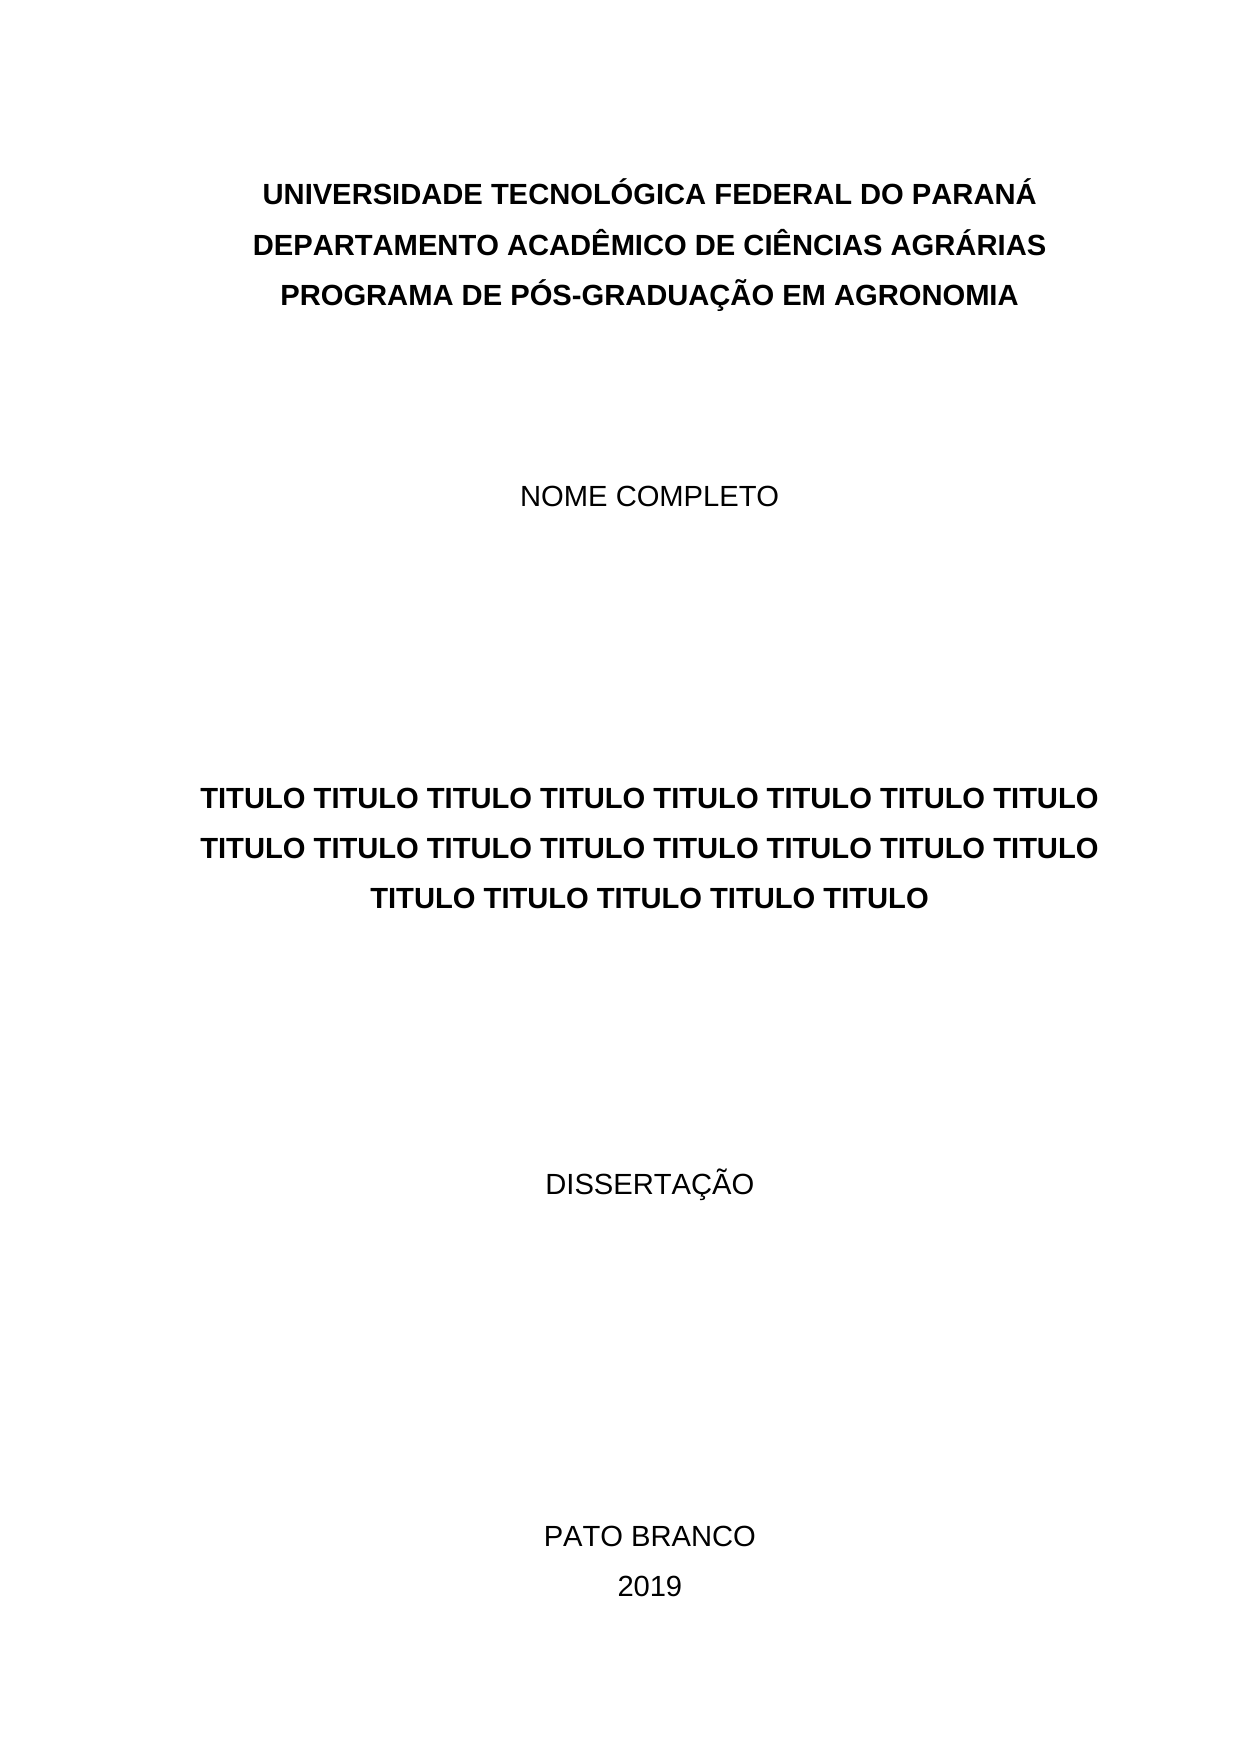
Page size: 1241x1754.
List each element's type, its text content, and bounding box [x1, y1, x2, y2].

text NOME COMPLETO [177, 479, 1122, 513]
text 2019 [177, 1569, 1122, 1603]
text UNIVERSIDADE TECNOLÓGICA FEDERAL DO PARANÁ [177, 177, 1122, 211]
text DEPARTAMENTO ACADÊMICO DE CIÊNCIAS AGRÁRIAS [177, 227, 1122, 261]
text PATO BRANCO [177, 1519, 1122, 1552]
text TITULO TITULO TITULO TITULO TITULO TITULO TITULO TITULO TITULO TITULO TITULO TITULO TITULO TITULO TITULO TITULO TITULO TITULO TITULO TITULO TITULO [177, 781, 1122, 915]
text PROGRAMA DE PÓS-GRADUAÇÃO EM AGRONOMIA [177, 278, 1122, 311]
text DISSERTAÇÃO [177, 1167, 1122, 1200]
